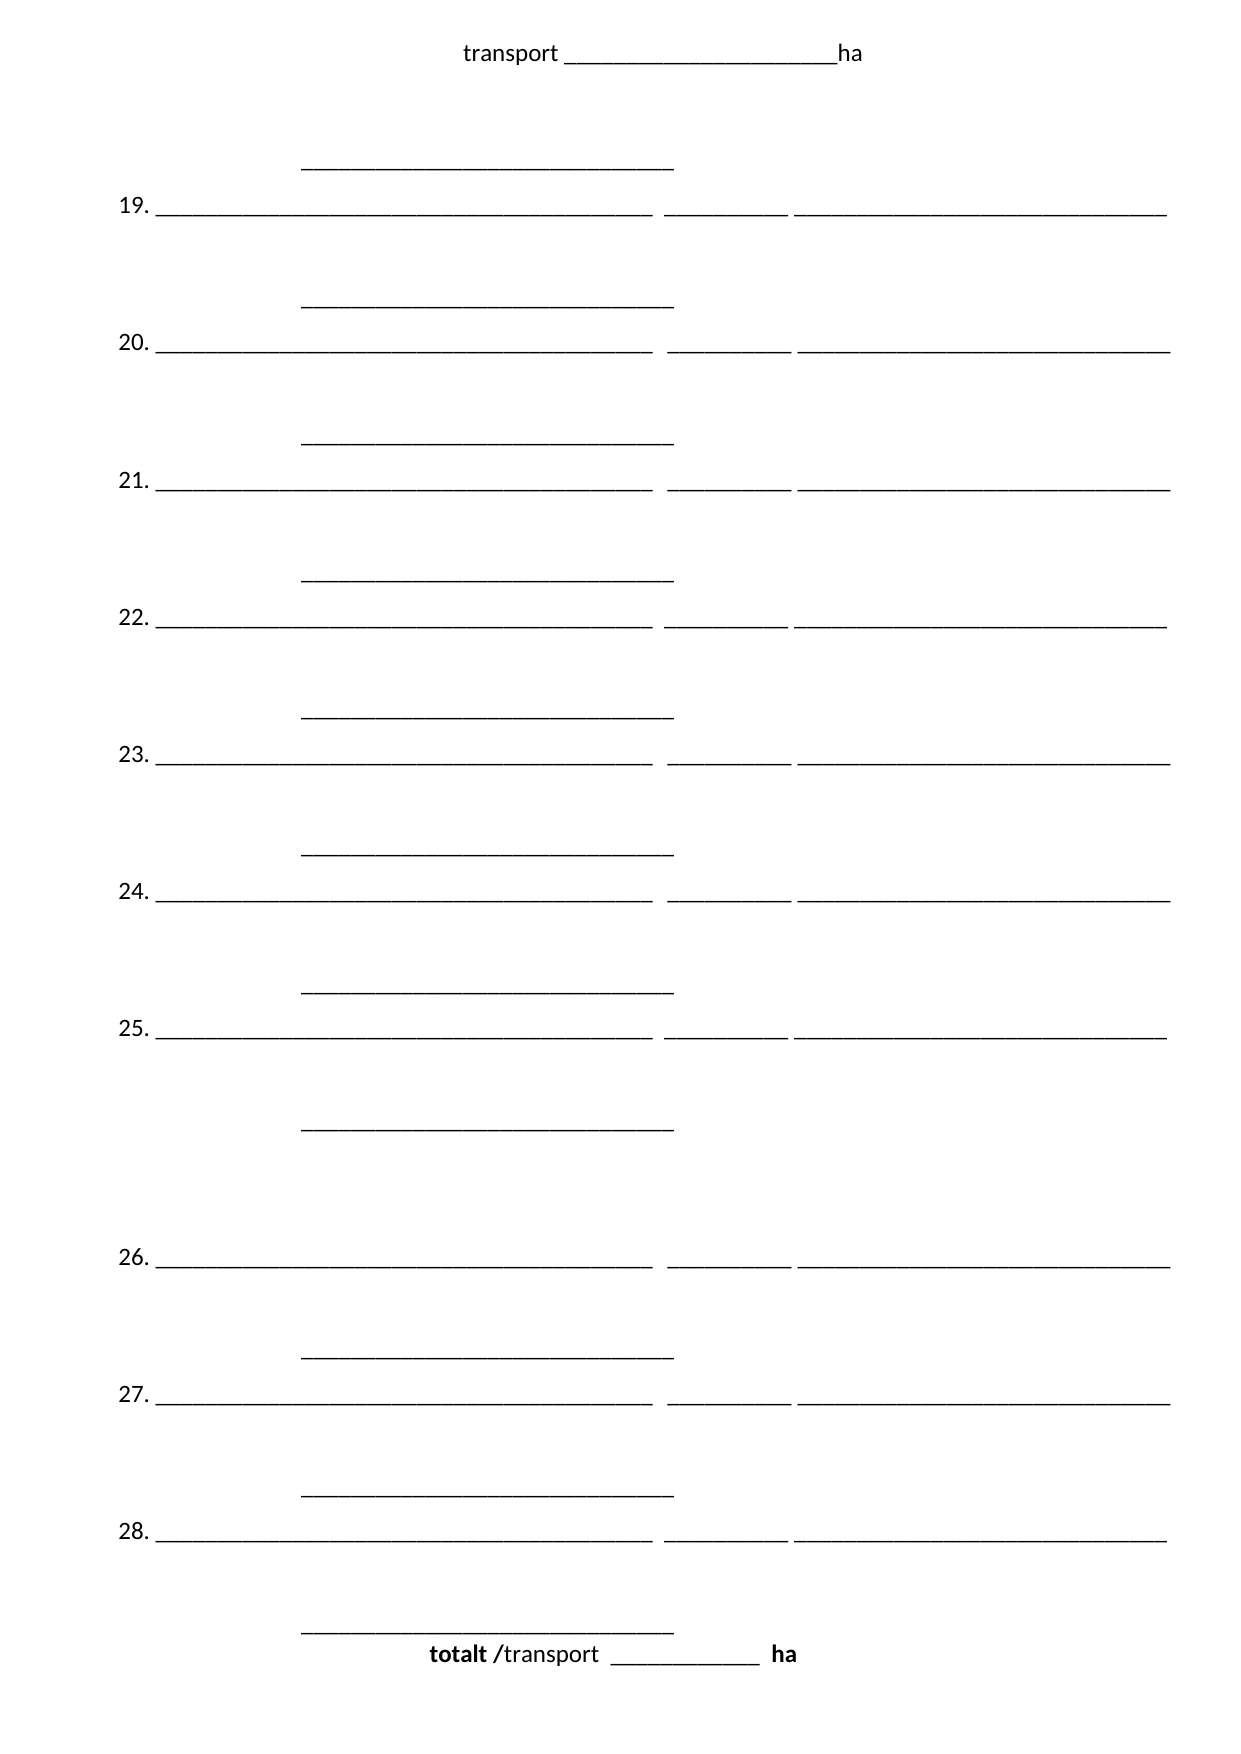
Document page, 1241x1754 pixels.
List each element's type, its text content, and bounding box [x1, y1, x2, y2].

text 22. ________________________________________ __________ ______________________________ [118, 601, 1203, 631]
text ______________________________ [165, 1424, 1203, 1500]
text 24. ________________________________________ __________ ______________________________ [118, 875, 1203, 906]
text ______________________________ [165, 921, 1203, 997]
text 23. ________________________________________ __________ ______________________________ [118, 738, 1203, 769]
text ______________________________ [165, 1287, 1203, 1363]
text ______________________________ [165, 235, 1203, 311]
text 20. ________________________________________ __________ ______________________________ [118, 327, 1203, 357]
text 21. ________________________________________ __________ ______________________________ [118, 464, 1203, 494]
text ______________________________ [165, 784, 1203, 860]
text ______________________________ [165, 98, 1203, 174]
text 25. ________________________________________ __________ ______________________________ [118, 1012, 1203, 1043]
text ______________________________ [165, 647, 1203, 723]
text ______________________________ [165, 1561, 1203, 1637]
text 27. ________________________________________ __________ ______________________________ [118, 1378, 1203, 1409]
text 26. ________________________________________ __________ ______________________________ [118, 1241, 1203, 1272]
text 19. ________________________________________ __________ ______________________________ [118, 189, 1203, 220]
text ______________________________ [165, 1058, 1203, 1134]
text ______________________________ [165, 509, 1203, 586]
text ______________________________ [165, 372, 1203, 448]
text 28. ________________________________________ __________ ______________________________ [118, 1516, 1203, 1546]
